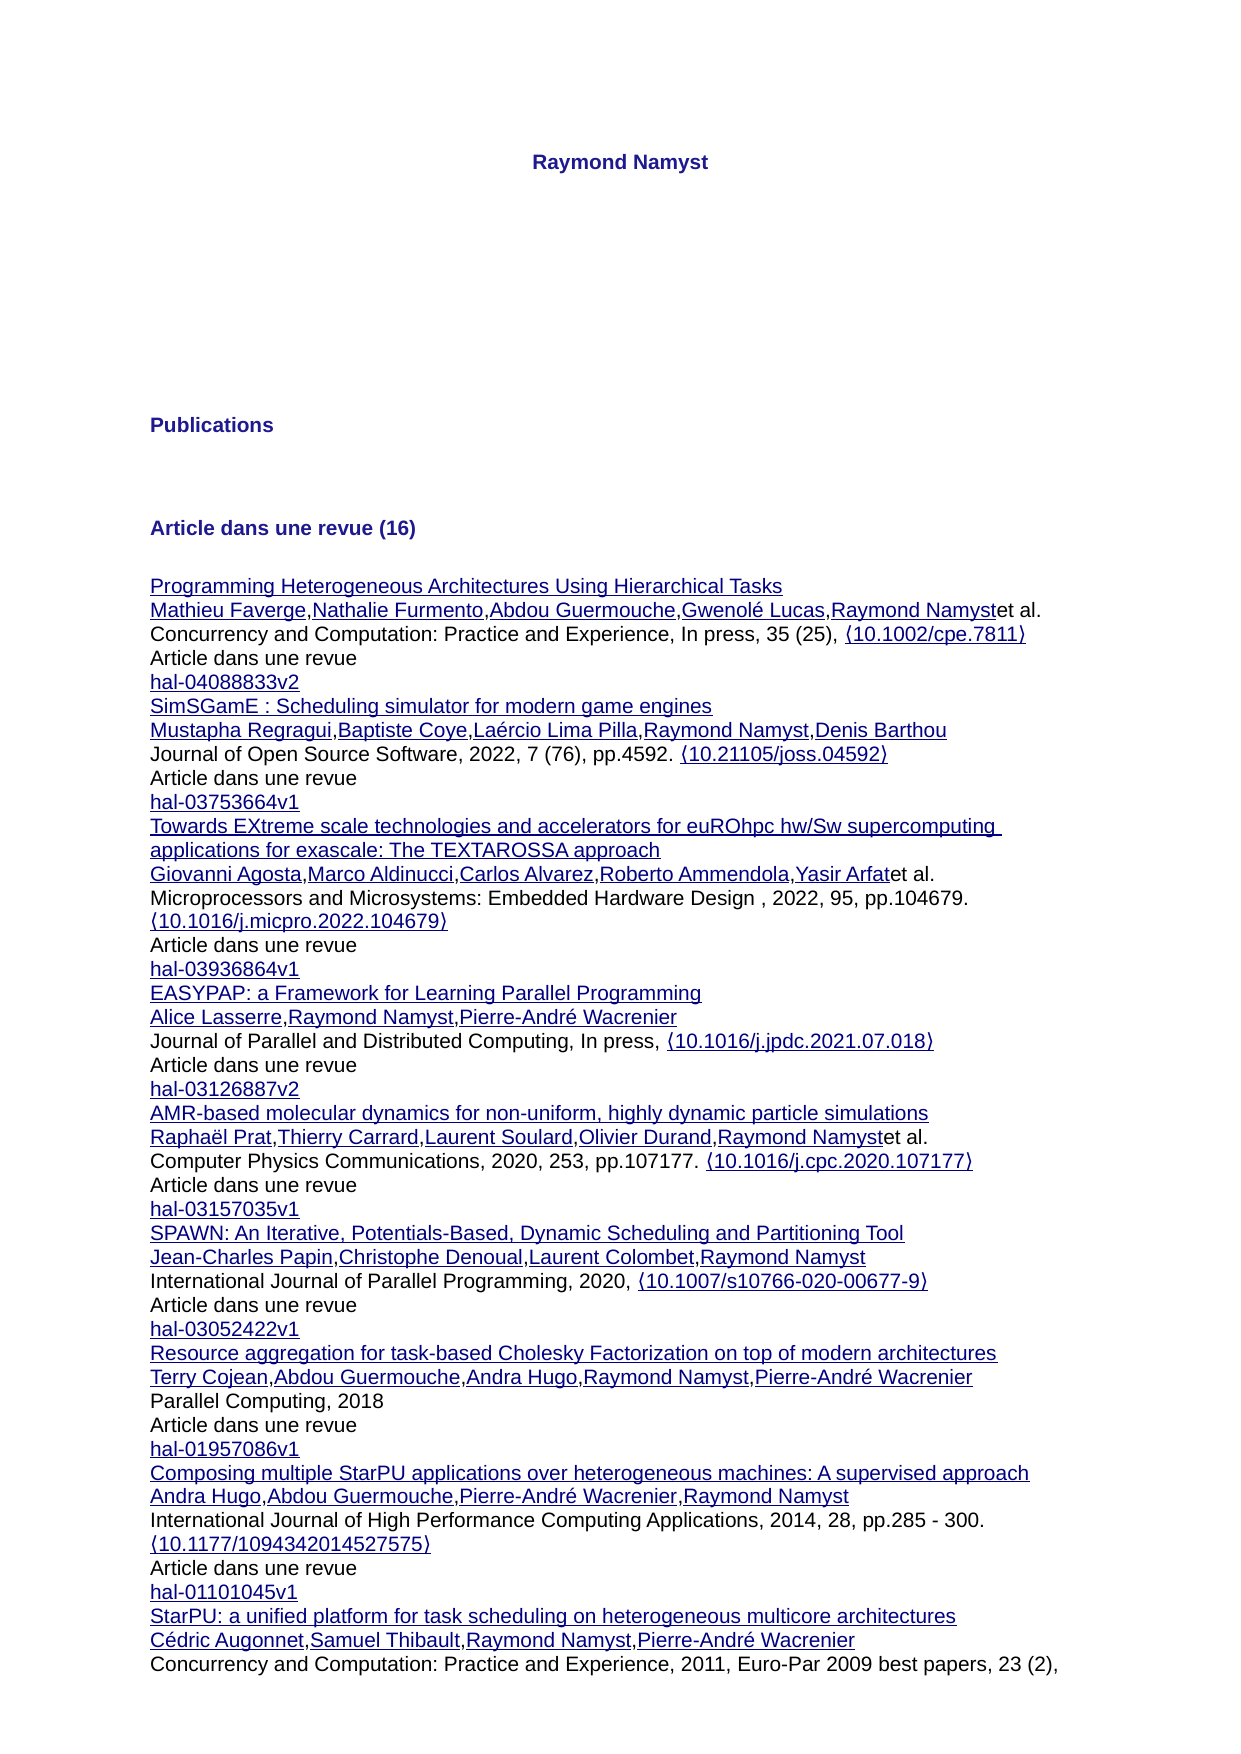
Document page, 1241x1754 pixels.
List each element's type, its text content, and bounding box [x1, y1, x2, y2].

table_cell Towards EXtreme scale technologies and accelerators for euROhpc hw/Sw supercomputing applications for exascale: The TEXTAROSSA approach Giovanni Agosta,Marco Aldinucci,Carlos Alvarez,Roberto Ammendola,Yasir Arfatet al. Microprocessors and Microsystems: Embedded Hardware Design , 2022, 95, pp.104679. ⟨10.1016/j.micpro.2022.104679⟩ Article dans une revue hal-03936864v1 [150, 814, 1090, 981]
table_cell Composing multiple StarPU applications over heterogeneous machines: A supervised approach Andra Hugo,Abdou Guermouche,Pierre-André Wacrenier,Raymond Namyst International Journal of High Performance Computing Applications, 2014, 28, pp.285 - 300. ⟨10.1177/1094342014527575⟩ Article dans une revue hal-01101045v1 [150, 1460, 1090, 1604]
subtitle Raymond Namyst [150, 150, 1090, 174]
table_cell StarPU: a unified platform for task scheduling on heterogeneous multicore architectures Cédric Augonnet,Samuel Thibault,Raymond Namyst,Pierre-André Wacrenier Concurrency and Computation: Practice and Experience, 2011, Euro-Par 2009 best papers, 23 (2), [150, 1604, 1090, 1676]
table_header Programming Heterogeneous Architectures Using Hierarchical Tasks Mathieu Faverge,Nathalie Furmento,Abdou Guermouche,Gwenolé Lucas,Raymond Namystet al. Concurrency and Computation: Practice and Experience, In press, 35 (25), ⟨10.1002/cpe.7811⟩ Article dans une revue hal-04088833v2 [150, 574, 1090, 694]
table_cell SPAWN: An Iterative, Potentials-Based, Dynamic Scheduling and Partitioning Tool Jean-Charles Papin,Christophe Denoual,Laurent Colombet,Raymond Namyst International Journal of Parallel Programming, 2020, ⟨10.1007/s10766-020-00677-9⟩ Article dans une revue hal-03052422v1 [150, 1221, 1090, 1341]
subtitle Article dans une revue (16) [150, 516, 1090, 539]
table_cell Resource aggregation for task-based Cholesky Factorization on top of modern architectures Terry Cojean,Abdou Guermouche,Andra Hugo,Raymond Namyst,Pierre-André Wacrenier Parallel Computing, 2018 Article dans une revue hal-01957086v1 [150, 1341, 1090, 1460]
subtitle Publications [150, 412, 1090, 436]
table_cell SimSGamE : Scheduling simulator for modern game engines Mustapha Regragui,Baptiste Coye,Laércio Lima Pilla,Raymond Namyst,Denis Barthou Journal of Open Source Software, 2022, 7 (76), pp.4592. ⟨10.21105/joss.04592⟩ Article dans une revue hal-03753664v1 [150, 694, 1090, 813]
table_cell EASYPAP: a Framework for Learning Parallel Programming Alice Lasserre,Raymond Namyst,Pierre-André Wacrenier Journal of Parallel and Distributed Computing, In press, ⟨10.1016/j.jpdc.2021.07.018⟩ Article dans une revue hal-03126887v2 [150, 981, 1090, 1101]
table_cell AMR-based molecular dynamics for non-uniform, highly dynamic particle simulations Raphaël Prat,Thierry Carrard,Laurent Soulard,Olivier Durand,Raymond Namystet al. Computer Physics Communications, 2020, 253, pp.107177. ⟨10.1016/j.cpc.2020.107177⟩ Article dans une revue hal-03157035v1 [150, 1101, 1090, 1221]
